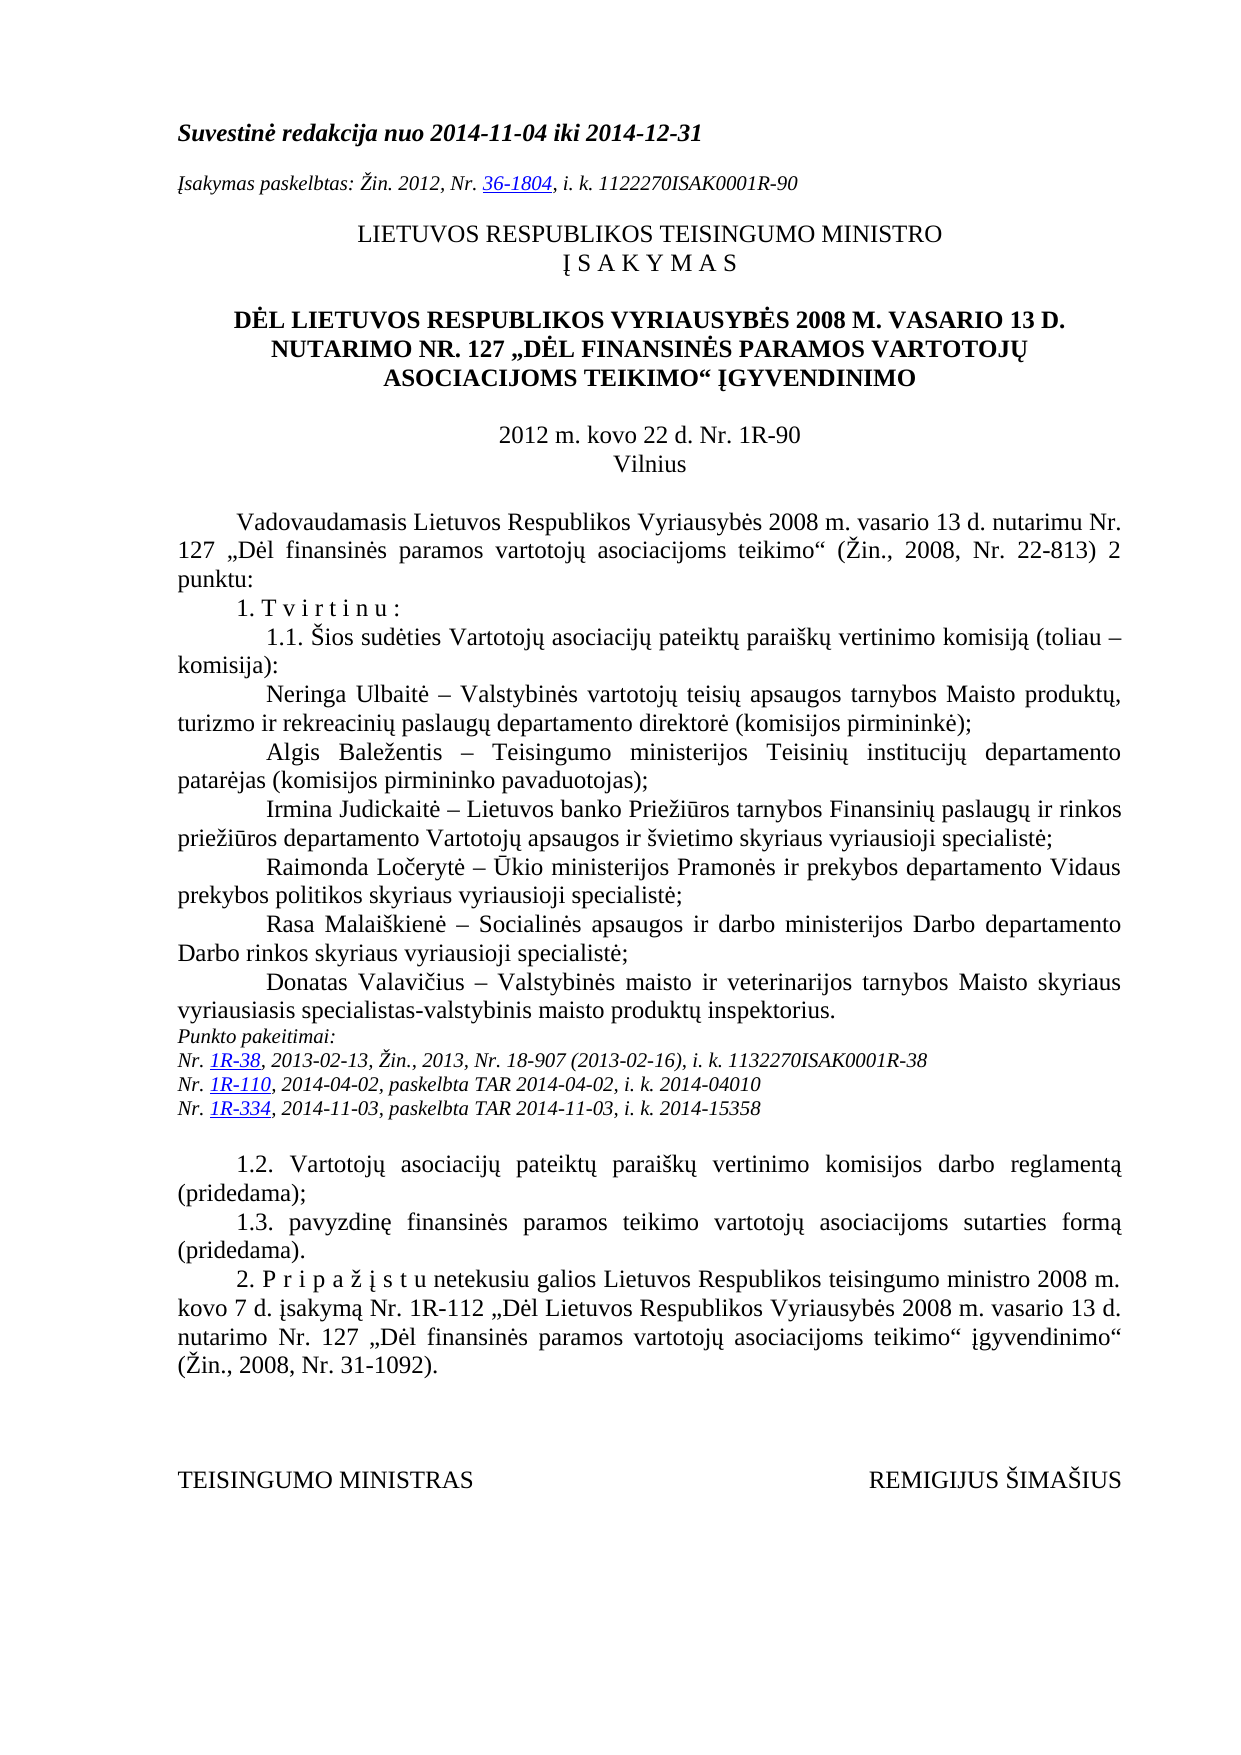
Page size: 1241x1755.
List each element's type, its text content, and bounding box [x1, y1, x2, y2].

text Neringa Ulbaitė – Valstybinės vartotojų teisių apsaugos tarnybos Maisto produktų, turizmo ir rekreacinių paslaugų departamento direktorė (komisijos pirmininkė); [177, 679, 1122, 737]
text Vilnius [177, 449, 1122, 478]
text Nr. 1R-334, 2014-11-03, paskelbta TAR 2014-11-03, i. k. 2014-15358 [177, 1096, 1122, 1120]
text 1. T v i r t i n u : [177, 593, 1122, 622]
text Rasa Malaiškienė – Socialinės apsaugos ir darbo ministerijos Darbo departamento Darbo rinkos skyriaus vyriausioji specialistė; [177, 909, 1122, 967]
text Nr. 1R-38, 2013-02-13, Žin., 2013, Nr. 18-907 (2013-02-16), i. k. 1132270ISAK0001R-38 [177, 1048, 1122, 1072]
text Įsakymas paskelbtas: Žin. 2012, Nr. 36-1804, i. k. 1122270ISAK0001R-90 [177, 171, 1122, 195]
text Teisingumo ministras Remigijus Šimašius [177, 1465, 1122, 1494]
text 2. P r i p a ž į s t u netekusiu galios Lietuvos Respublikos teisingumo ministro 2008 m. kovo 7 d. įsakymą Nr. 1R-112 „Dėl Lietuvos Respublikos Vyriausybės 2008 m. vasario 13 d. nutarimo Nr. 127 „Dėl finansinės paramos vartotojų asociacijoms teikimo“ įgyvendinimo“ (Žin., 2008, Nr. 31-1092). [177, 1264, 1122, 1379]
text Raimonda Ločerytė – Ūkio ministerijos Pramonės ir prekybos departamento Vidaus prekybos politikos skyriaus vyriausioji specialistė; [177, 852, 1122, 909]
text DĖL LIETUVOS RESPUBLIKOS VYRIAUSYBĖS 2008 M. VASARIO 13 D. NUTARIMO Nr. 127 „DĖL FINANSINĖS PARAMOS VARTOTOJŲ ASOCIACIJOMS TEIKIMO“ ĮGYVENDINIMO [177, 305, 1122, 392]
text LIETUVOS RESPUBLIKOS TEISINGUMO MINISTRO [177, 219, 1122, 248]
text 1.3. pavyzdinę finansinės paramos teikimo vartotojų asociacijoms sutarties formą (pridedama). [177, 1207, 1122, 1264]
text Suvestinė redakcija nuo 2014-11-04 iki 2014-12-31 [177, 118, 1122, 147]
text Irmina Judickaitė – Lietuvos banko Priežiūros tarnybos Finansinių paslaugų ir rinkos priežiūros departamento Vartotojų apsaugos ir švietimo skyriaus vyriausioji specialistė; [177, 794, 1122, 852]
text Donatas Valavičius – Valstybinės maisto ir veterinarijos tarnybos Maisto skyriaus vyriausiasis specialistas-valstybinis maisto produktų inspektorius. [177, 967, 1122, 1024]
text Vadovaudamasis Lietuvos Respublikos Vyriausybės 2008 m. vasario 13 d. nutarimu Nr. 127 „Dėl finansinės paramos vartotojų asociacijoms teikimo“ (Žin., 2008, Nr. 22-813) 2 punktu: [177, 507, 1122, 593]
text Nr. 1R-110, 2014-04-02, paskelbta TAR 2014-04-02, i. k. 2014-04010 [177, 1072, 1122, 1096]
text Algis Baležentis – Teisingumo ministerijos Teisinių institucijų departamento patarėjas (komisijos pirmininko pavaduotojas); [177, 737, 1122, 794]
text 1.2. Vartotojų asociacijų pateiktų paraiškų vertinimo komisijos darbo reglamentą (pridedama); [177, 1149, 1122, 1207]
text Punkto pakeitimai: [177, 1024, 1122, 1048]
text 2012 m. kovo 22 d. Nr. 1R-90 [177, 420, 1122, 449]
text 1.1. Šios sudėties Vartotojų asociacijų pateiktų paraiškų vertinimo komisiją (toliau – komisija): [177, 622, 1122, 679]
text Į S A K Y M A S [177, 248, 1122, 277]
